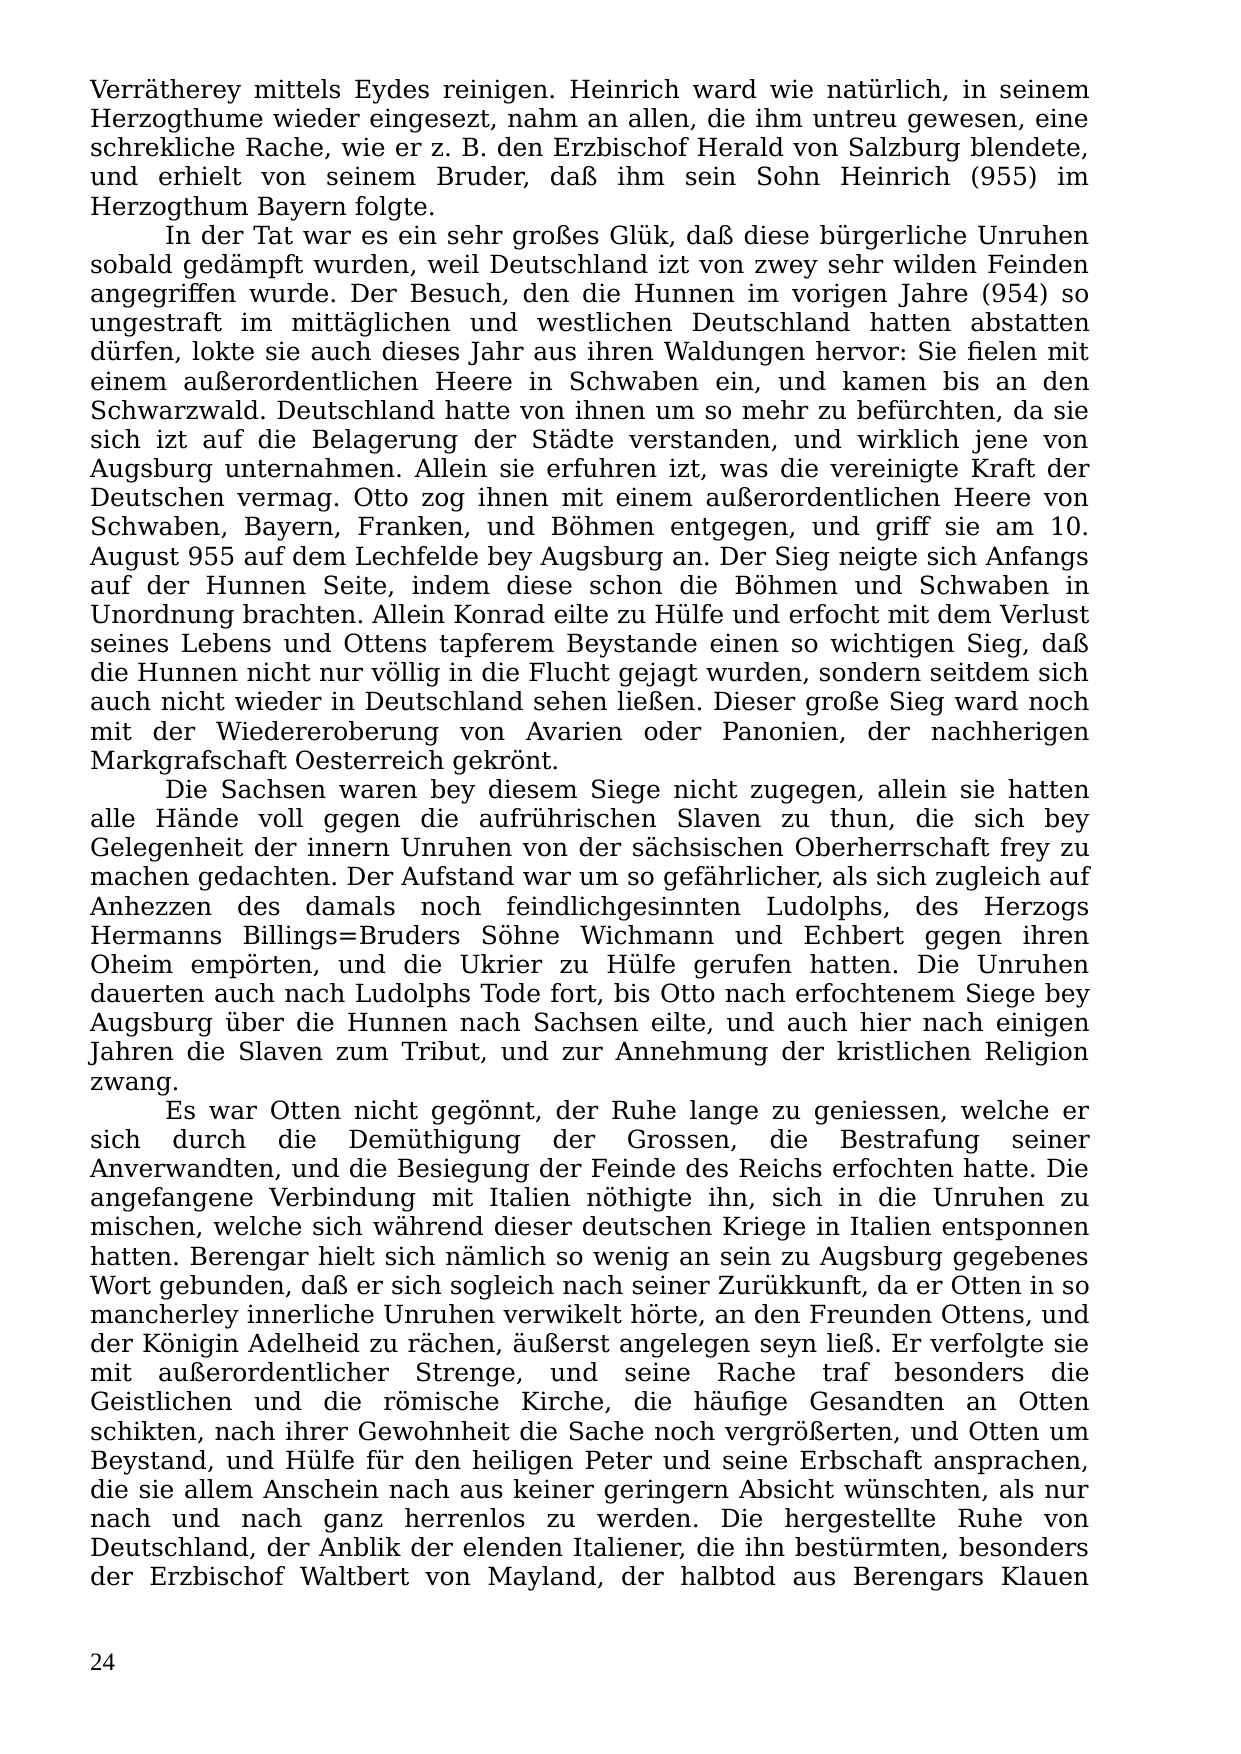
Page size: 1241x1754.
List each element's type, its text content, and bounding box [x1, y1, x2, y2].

text In der Tat war es ein sehr großes Glük, daß diese bürgerliche Unruhen sobald gedämpft wurden, weil Deutschland izt von zwey sehr wilden Feinden angegriffen wurde. Der Besuch, den die Hunnen im vorigen Jahre (954) so ungestraft im mittäglichen und westlichen Deutschland hatten abstatten dürfen, lokte sie auch dieses Jahr aus ihren Waldungen hervor: Sie fielen mit einem außerordentlichen Heere in Schwaben ein, und kamen bis an den Schwarzwald. Deutschland hatte von ihnen um so mehr zu befürchten, da sie sich izt auf die Belagerung der Städte verstanden, und wirklich jene von Augsburg unternahmen. Allein sie erfuhren izt, was die vereinigte Kraft der Deutschen vermag. Otto zog ihnen mit einem außerordentlichen Heere von Schwaben, Bayern, Franken, und Böhmen entgegen, und griff sie am 10. August 955 auf dem Lechfelde bey Augsburg an. Der Sieg neigte sich Anfangs auf der Hunnen Seite, indem diese schon die Böhmen und Schwaben in Unordnung brachten. Allein Konrad eilte zu Hülfe und erfocht mit dem Verlust seines Lebens und Ottens tapferem Beystande einen so wichtigen Sieg, daß die Hunnen nicht nur völlig in die Flucht gejagt wurden, sondern seitdem sich auch nicht wieder in Deutschland sehen ließen. Dieser große Sieg ward noch mit der Wiedereroberung von Avarien oder Panonien, der nachherigen Markgrafschaft Oesterreich gekrönt. [90, 221, 1091, 775]
text Die Sachsen waren bey diesem Siege nicht zugegen, allein sie hatten alle Hände voll gegen die aufrührischen Slaven zu thun, die sich bey Gelegenheit der innern Unruhen von der sächsischen Oberherrschaft frey zu machen gedachten. Der Aufstand war um so gefährlicher, als sich zugleich auf Anhezzen des damals noch feindlichgesinnten Ludolphs, des Herzogs Hermanns Billings=Bruders Söhne Wichmann und Echbert gegen ihren Oheim empörten, und die Ukrier zu Hülfe gerufen hatten. Die Unruhen dauerten auch nach Ludolphs Tode fort, bis Otto nach erfochtenem Siege bey Augsburg über die Hunnen nach Sachsen eilte, und auch hier nach einigen Jahren die Slaven zum Tribut, und zur Annehmung der kristlichen Religion zwang. [90, 775, 1091, 1096]
text Verrätherey mittels Eydes reinigen. Heinrich ward wie natürlich, in seinem Herzogthume wieder eingesezt, nahm an allen, die ihm untreu gewesen, eine schrekliche Rache, wie er z. B. den Erzbischof Herald von Salzburg blendete, und erhielt von seinem Bruder, daß ihm sein Sohn Heinrich (955) im Herzogthum Bayern folgte. [90, 75, 1091, 221]
text Es war Otten nicht gegönnt, der Ruhe lange zu geniessen, welche er sich durch die Demüthigung der Grossen, die Bestrafung seiner Anverwandten, und die Besiegung der Feinde des Reichs erfochten hatte. Die angefangene Verbindung mit Italien nöthigte ihn, sich in die Unruhen zu mischen, welche sich während dieser deutschen Kriege in Italien entsponnen hatten. Berengar hielt sich nämlich so wenig an sein zu Augsburg gegebenes Wort gebunden, daß er sich sogleich nach seiner Zurükkunft, da er Otten in so mancherley innerliche Unruhen verwikelt hörte, an den Freunden Ottens, und der Königin Adelheid zu rächen, äußerst angelegen seyn ließ. Er verfolgte sie mit außerordentlicher Strenge, und seine Rache traf besonders die Geistlichen und die römische Kirche, die häufige Gesandten an Otten schikten, nach ihrer Gewohnheit die Sache noch vergrößerten, und Otten um Beystand, und Hülfe für den heiligen Peter und seine Erbschaft ansprachen, die sie allem Anschein nach aus keiner geringern Absicht wünschten, als nur nach und nach ganz herrenlos zu werden. Die hergestellte Ruhe von Deutschland, der Anblik der elenden Italiener, die ihn bestürmten, besonders der Erzbischof Waltbert von Mayland, der halbtod aus Berengars Klauen [90, 1096, 1091, 1592]
